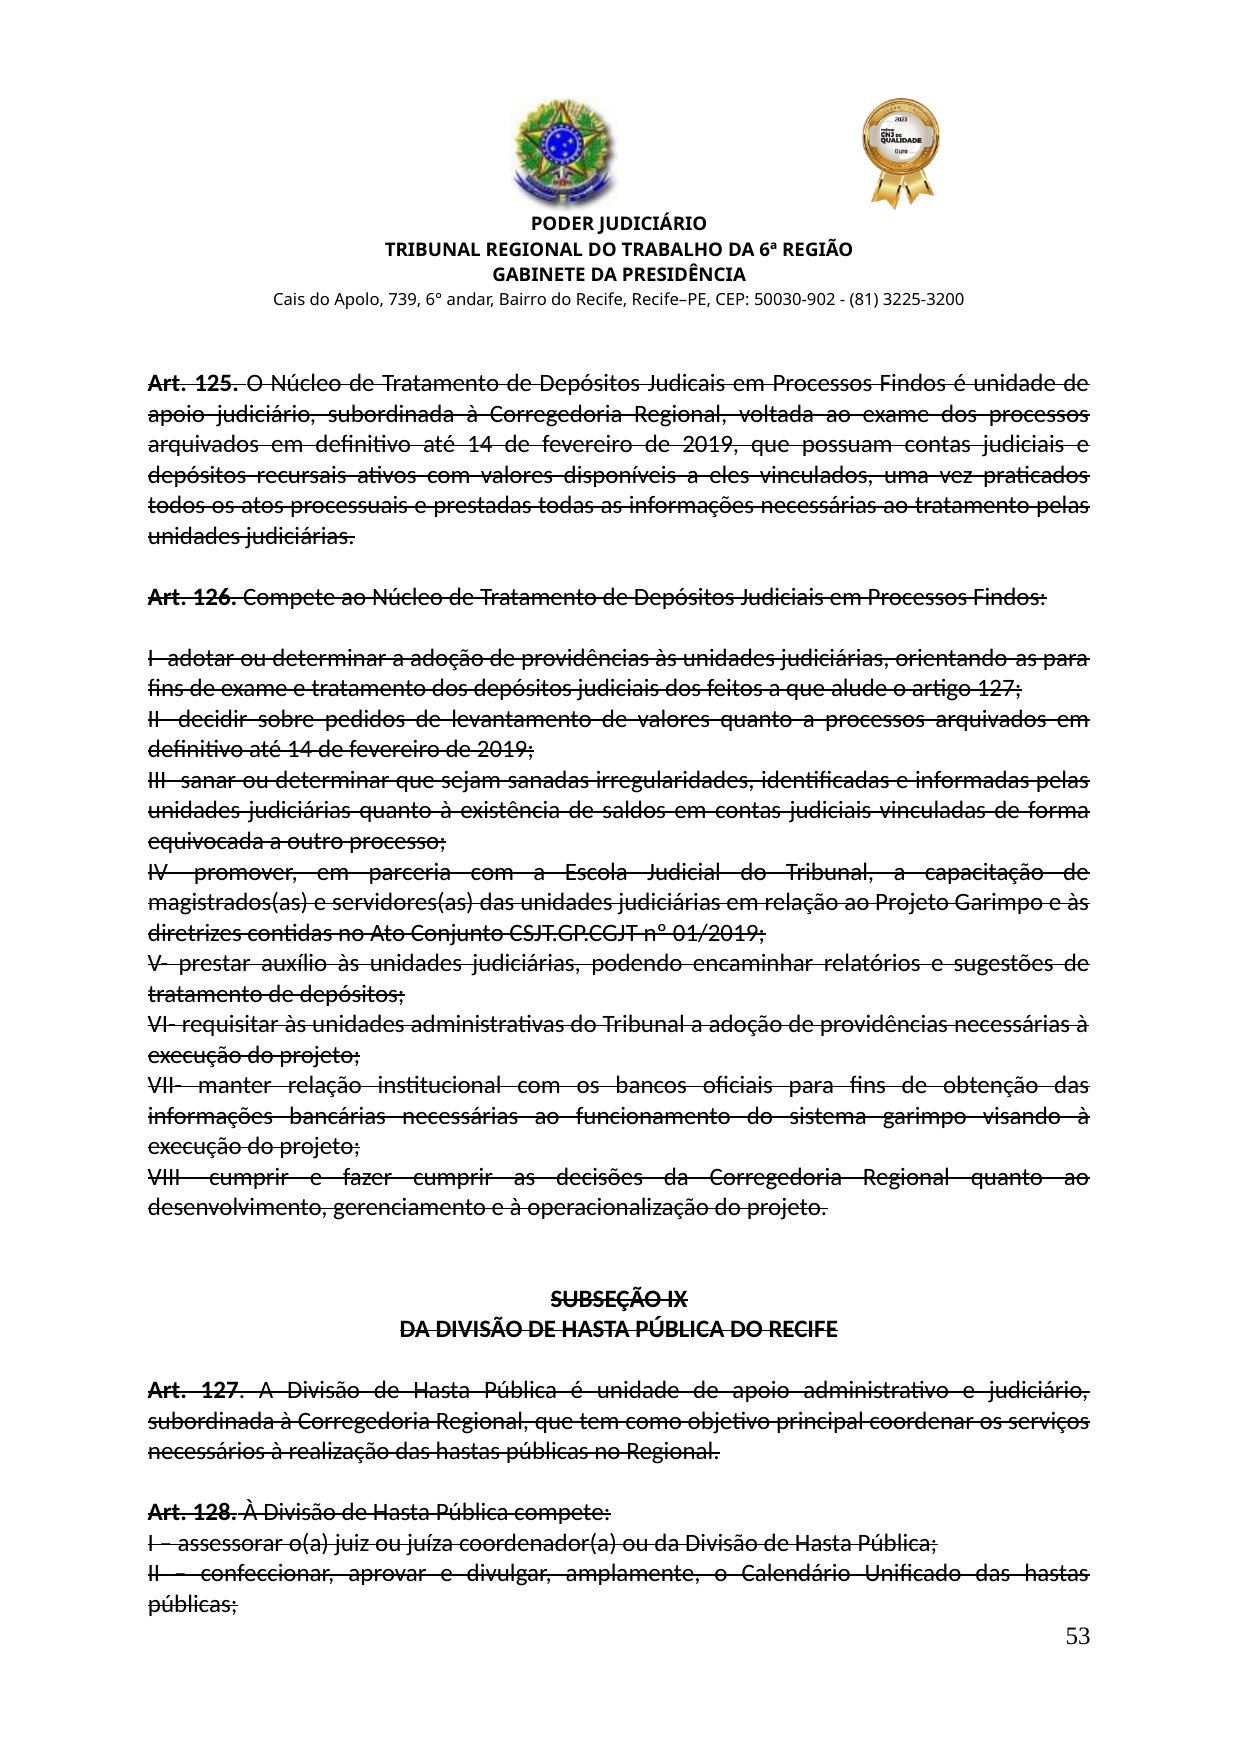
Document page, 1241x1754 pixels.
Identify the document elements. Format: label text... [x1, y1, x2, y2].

text Art. 125. O Núcleo de Tratamento de Depósitos Judicais em Processos Findos é unidade de apoio judiciário, subordinada à Corregedoria Regional, voltada ao exame dos processos arquivados em definitivo até 14 de fevereiro de 2019, que possuam contas judiciais e depósitos recursais ativos com valores disponíveis a eles vinculados, uma vez praticados todos os atos processuais e prestadas todas as informações necessárias ao tratamento pelas unidades judiciárias. [147, 507, 1090, 550]
picture [191, 98, 300, 211]
text III- sanar ou determinar que sejam sanadas irregularidades, identificadas e informadas pelas unidades judiciárias quanto à existência de saldos em contas judiciais vinculadas de forma equivocada a outro processo; [147, 812, 1090, 856]
text Art. 127. A Divisão de Hasta Pública é unidade de apoio administrativo e judiciário, subordinada à Corregedoria Regional, que tem como objetivo principal coordenar os serviços necessários à realização das hastas públicas no Regional. [147, 1422, 1090, 1466]
text V- prestar auxílio às unidades judiciárias, podendo encaminhar relatórios e sugestões de tratamento de depósitos; [147, 965, 1090, 1008]
text Art. 126. Compete ao Núcleo de Tratamento de Depósitos Judiciais em Processos Findos: [147, 581, 1090, 611]
text IV- promover, em parceria com a Escola Judicial do Tribunal, a capacitação de magistrados(as) e servidores(as) das unidades judiciárias em relação ao Projeto Garimpo e às diretrizes contidas no Ato Conjunto CSJT.GP.CGJT nº 01/2019; [147, 873, 1090, 903]
text Art. 125. O Núcleo de Tratamento de Depósitos Judicais em Processos Findos é unidade de apoio judiciário, subordinada à Corregedoria Regional, voltada ao exame dos processos arquivados em definitivo até 14 de fevereiro de 2019, que possuam contas judiciais e depósitos recursais ativos com valores disponíveis a eles vinculados, uma vez praticados todos os atos processuais e prestadas todas as informações necessárias ao tratamento pelas unidades judiciárias. [147, 476, 1090, 506]
text I- adotar ou determinar a adoção de providências às unidades judiciárias, orientando-as para fins de exame e tratamento dos depósitos judiciais dos feitos a que alude o artigo 127; [147, 659, 1090, 703]
picture [510, 98, 619, 211]
text II- decidir sobre pedidos de levantamento de valores quanto a processos arquivados em definitivo até 14 de fevereiro de 2019; [147, 720, 1090, 764]
text Art. 127. A Divisão de Hasta Pública é unidade de apoio administrativo e judiciário, subordinada à Corregedoria Regional, que tem como objetivo principal coordenar os serviços necessários à realização das hastas públicas no Regional. [147, 1374, 1090, 1391]
text DA DIVISÃO DE HASTA PÚBLICA DO RECIFE [147, 1313, 1090, 1344]
text VII- manter relação institucional com os bancos oficiais para fins de obtenção das informações bancárias necessárias ao funcionamento do sistema garimpo visando à execução do projeto; [147, 1069, 1090, 1086]
text Art. 125. O Núcleo de Tratamento de Depósitos Judicais em Processos Findos é unidade de apoio judiciário, subordinada à Corregedoria Regional, voltada ao exame dos processos arquivados em definitivo até 14 de fevereiro de 2019, que possuam contas judiciais e depósitos recursais ativos com valores disponíveis a eles vinculados, uma vez praticados todos os atos processuais e prestadas todas as informações necessárias ao tratamento pelas unidades judiciárias. [147, 446, 1090, 475]
text III- sanar ou determinar que sejam sanadas irregularidades, identificadas e informadas pelas unidades judiciárias quanto à existência de saldos em contas judiciais vinculadas de forma equivocada a outro processo; [147, 764, 1090, 780]
text II- decidir sobre pedidos de levantamento de valores quanto a processos arquivados em definitivo até 14 de fevereiro de 2019; [147, 703, 1090, 719]
text Art. 127. A Divisão de Hasta Pública é unidade de apoio administrativo e judiciário, subordinada à Corregedoria Regional, que tem como objetivo principal coordenar os serviços necessários à realização das hastas públicas no Regional. [147, 1393, 1090, 1421]
text Art. 125. O Núcleo de Tratamento de Depósitos Judicais em Processos Findos é unidade de apoio judiciário, subordinada à Corregedoria Regional, voltada ao exame dos processos arquivados em definitivo até 14 de fevereiro de 2019, que possuam contas judiciais e depósitos recursais ativos com valores disponíveis a eles vinculados, uma vez praticados todos os atos processuais e prestadas todas as informações necessárias ao tratamento pelas unidades judiciárias. [147, 415, 1090, 445]
text Art. 128. À Divisão de Hasta Pública compete: [147, 1497, 1090, 1527]
text III- sanar ou determinar que sejam sanadas irregularidades, identificadas e informadas pelas unidades judiciárias quanto à existência de saldos em contas judiciais vinculadas de forma equivocada a outro processo; [147, 781, 1090, 811]
text VI- requisitar às unidades administrativas do Tribunal a adoção de providências necessárias à execução do projeto; [147, 1008, 1090, 1069]
text VII- manter relação institucional com os bancos oficiais para fins de obtenção das informações bancárias necessárias ao funcionamento do sistema garimpo visando à execução do projeto; [147, 1117, 1090, 1161]
text II – confeccionar, aprovar e divulgar, amplamente, o Calendário Unificado das hastas públicas; [147, 1575, 1090, 1619]
text II – confeccionar, aprovar e divulgar, amplamente, o Calendário Unificado das hastas públicas; [147, 1558, 1090, 1574]
picture [862, 98, 940, 210]
text VIII- cumprir e fazer cumprir as decisões da Corregedoria Regional quanto ao desenvolvimento, gerenciamento e à operacionalização do projeto. [147, 1161, 1090, 1177]
text Art. 125. O Núcleo de Tratamento de Depósitos Judicais em Processos Findos é unidade de apoio judiciário, subordinada à Corregedoria Regional, voltada ao exame dos processos arquivados em definitivo até 14 de fevereiro de 2019, que possuam contas judiciais e depósitos recursais ativos com valores disponíveis a eles vinculados, uma vez praticados todos os atos processuais e prestadas todas as informações necessárias ao tratamento pelas unidades judiciárias. [147, 367, 1090, 384]
text VIII- cumprir e fazer cumprir as decisões da Corregedoria Regional quanto ao desenvolvimento, gerenciamento e à operacionalização do projeto. [147, 1178, 1090, 1222]
text I- adotar ou determinar a adoção de providências às unidades judiciárias, orientando-as para fins de exame e tratamento dos depósitos judiciais dos feitos a que alude o artigo 127; [147, 642, 1090, 658]
text Art. 125. O Núcleo de Tratamento de Depósitos Judicais em Processos Findos é unidade de apoio judiciário, subordinada à Corregedoria Regional, voltada ao exame dos processos arquivados em definitivo até 14 de fevereiro de 2019, que possuam contas judiciais e depósitos recursais ativos com valores disponíveis a eles vinculados, uma vez praticados todos os atos processuais e prestadas todas as informações necessárias ao tratamento pelas unidades judiciárias. [147, 385, 1090, 414]
text SUBSEÇÃO IX [147, 1283, 1090, 1313]
text IV- promover, em parceria com a Escola Judicial do Tribunal, a capacitação de magistrados(as) e servidores(as) das unidades judiciárias em relação ao Projeto Garimpo e às diretrizes contidas no Ato Conjunto CSJT.GP.CGJT nº 01/2019; [147, 904, 1090, 947]
text VII- manter relação institucional com os bancos oficiais para fins de obtenção das informações bancárias necessárias ao funcionamento do sistema garimpo visando à execução do projeto; [147, 1087, 1090, 1116]
text V- prestar auxílio às unidades judiciárias, podendo encaminhar relatórios e sugestões de tratamento de depósitos; [147, 947, 1090, 964]
text IV- promover, em parceria com a Escola Judicial do Tribunal, a capacitação de magistrados(as) e servidores(as) das unidades judiciárias em relação ao Projeto Garimpo e às diretrizes contidas no Ato Conjunto CSJT.GP.CGJT nº 01/2019; [147, 856, 1090, 872]
text I – assessorar o(a) juiz ou juíza coordenador(a) ou da Divisão de Hasta Pública; [147, 1527, 1090, 1558]
